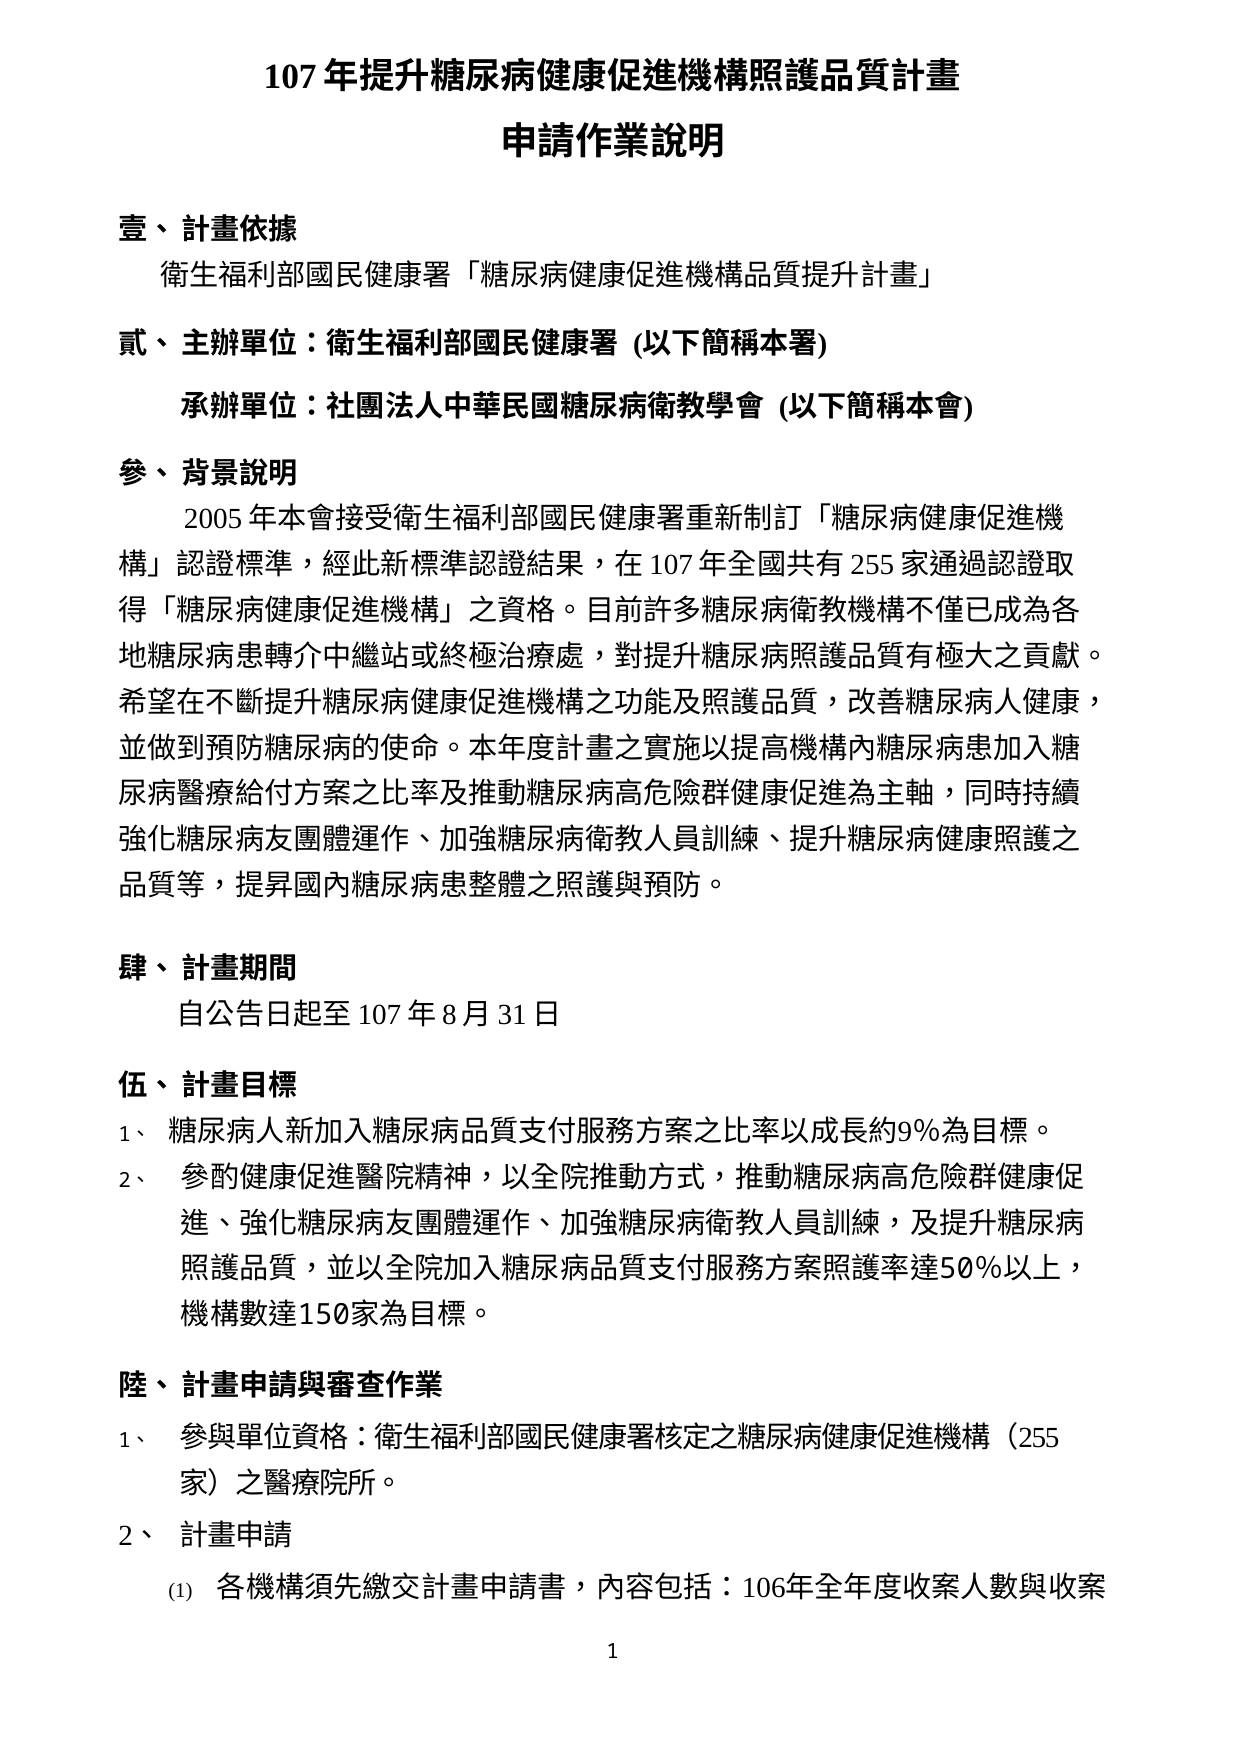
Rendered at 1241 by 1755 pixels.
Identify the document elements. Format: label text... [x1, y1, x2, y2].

text 申請作業說明 [118, 111, 1106, 165]
text 承辦單位：社團法人中華民國糖尿病衛教學會 (以下簡稱本會) [181, 383, 1106, 425]
list 計畫目標 [118, 1059, 1106, 1105]
text 自公告日起至107年8月31日 [118, 988, 1106, 1034]
text 107年提升糖尿病健康促進機構照護品質計畫 [118, 47, 1106, 98]
list 計畫期間 [118, 942, 1106, 988]
list 背景說明 [118, 446, 1106, 492]
list 參酌健康促進醫院精神，以全院推動方式，推動糖尿病高危險群健康促進、強化糖尿病友團體運作、加強糖尿病衛教人員訓練，及提升糖尿病照護品質，並以全院加入糖尿病品質支付服務方案照護率達50％以上，機構數達150家為目標。 [118, 1151, 1106, 1334]
list 計畫申請與審查作業 [118, 1359, 1106, 1405]
list 糖尿病人新加入糖尿病品質支付服務方案之比率以成長約9％為目標。 [118, 1105, 1106, 1151]
text 2005年本會接受衛生福利部國民健康署重新制訂「糖尿病健康促進機構」認證標準，經此新標準認證結果，在107年全國共有255家通過認證取得「糖尿病健康促進機構」之資格。目前許多糖尿病衛教機構不僅已成為各地糖尿病患轉介中繼站或終極治療處，對提升糖尿病照護品質有極大之貢獻。希望在不斷提升糖尿病健康促進機構之功能及照護品質，改善糖尿病人健康，並做到預防糖尿病的使命。本年度計畫之實施以提高機構內糖尿病患加入糖尿病醫療給付方案之比率及推動糖尿病高危險群健康促進為主軸，同時持續強化糖尿病友團體運作、加強糖尿病衛教人員訓練、提升糖尿病健康照護之品質等，提昇國內糖尿病患整體之照護與預防。 [118, 492, 1100, 905]
text 衛生福利部國民健康署「糖尿病健康促進機構品質提升計畫」 [160, 249, 1106, 294]
list 計畫申請 [118, 1509, 1106, 1555]
list 參與單位資格：衛生福利部國民健康署核定之糖尿病健康促進機構（255家）之醫療院所。 [118, 1411, 1106, 1503]
list 計畫依據 [118, 203, 1106, 249]
list 主辦單位：衛生福利部國民健康署 (以下簡稱本署) [118, 319, 1106, 362]
list 各機構須先繳交計畫申請書，內容包括：106年全年度收案人數與收案 [168, 1561, 1106, 1607]
